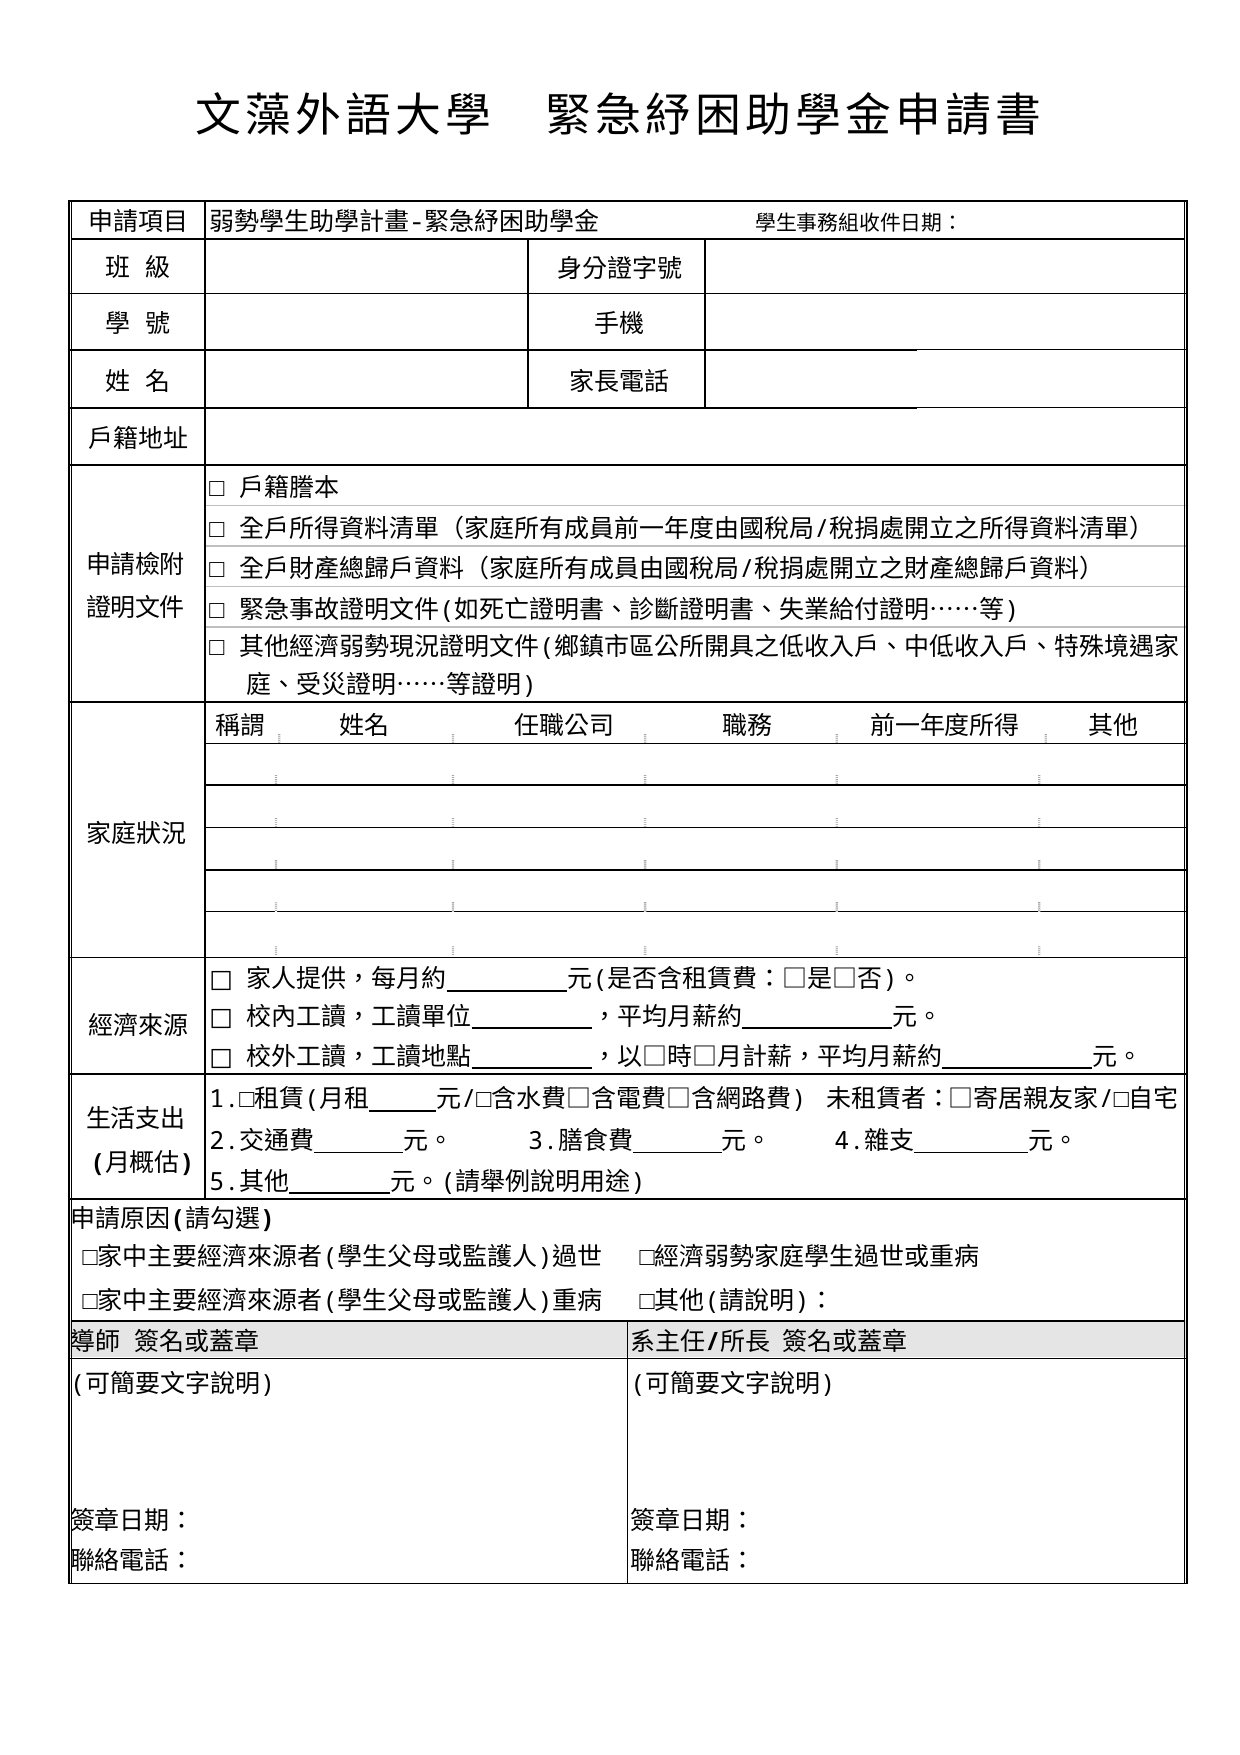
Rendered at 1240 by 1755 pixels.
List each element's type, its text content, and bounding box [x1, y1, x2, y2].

table_cell [917, 350, 1184, 407]
table_cell [206, 240, 527, 293]
table_cell (可簡要文字說明) 簽章日期： 聯絡電話： [628, 1359, 1184, 1583]
text 文藻外語大學 緊急紓困助學金申請書 [195, 75, 1200, 146]
table_cell 姓 名 [72, 351, 204, 407]
table_cell 手機 [529, 294, 704, 349]
table_cell [206, 351, 527, 407]
table_cell [706, 351, 917, 407]
table_cell 系主任/所長 簽名或蓋章 [628, 1322, 1184, 1357]
table_cell 1.□租賃(月租 元/□含水費□含電費□含網路費) 未租賃者：□寄居親友家/□自宅 2.交通費 元。 3.膳食費 元。 4.雜支 元。 5.其他 元。(請舉例說明用途) [206, 1075, 1184, 1198]
table_cell [917, 240, 1184, 293]
table_cell (可簡要文字說明) 簽章日期： 聯絡電話： [72, 1359, 627, 1583]
table_cell [917, 294, 1184, 349]
table_cell [917, 408, 1184, 464]
table_header 弱勢學生助學計畫-緊急紓困助學金 學生事務組收件日期： [206, 202, 1184, 238]
table_cell [706, 294, 917, 349]
table_cell □ 緊急事故證明文件(如死亡證明書、診斷證明書、失業給付證明……等) [206, 587, 1184, 626]
table_cell 經濟來源 [72, 958, 204, 1073]
table_cell 身分證字號 [529, 240, 704, 293]
table_cell [206, 409, 917, 464]
table_cell [206, 871, 1184, 911]
table_cell 申請原因(請勾選) □家中主要經濟來源者(學生父母或監護人)過世 □經濟弱勢家庭學生過世或重病 □家中主要經濟來源者(學生父母或監護人)重病 □其他(請說明)： [72, 1200, 1184, 1320]
text [70, 1584, 1186, 1657]
table_cell □ 其他經濟弱勢現況證明文件(鄉鎮市區公所開具之低收入戶、中低收入戶、特殊境遇家 庭、受災證明……等證明) [206, 628, 1184, 701]
table_cell 家長電話 [529, 351, 704, 407]
table_cell 稱謂 姓名 任職公司 職務 前一年度所得 其他 [206, 703, 1184, 743]
table_cell □ 全戶所得資料清單（家庭所有成員前一年度由國稅局/稅捐處開立之所得資料清單） [206, 506, 1184, 545]
table_cell 申請檢附 證明文件 [72, 466, 204, 701]
table_cell [206, 828, 1184, 869]
table_cell [206, 786, 1184, 827]
table_cell [206, 912, 1184, 957]
table_cell [206, 294, 527, 349]
table_cell □ 全戶財產總歸戶資料（家庭所有成員由國稅局/稅捐處開立之財產總歸戶資料） [206, 547, 1184, 586]
table_cell [706, 240, 917, 293]
table_cell 戶籍地址 [72, 409, 204, 464]
table_cell 家庭狀況 [72, 703, 204, 957]
table_cell 班 級 [72, 240, 204, 293]
table_cell 家人提供，每月約 元(是否含租賃費：□是□否)。 校內工讀，工讀單位 ，平均月薪約 元。 校外工讀，工讀地點 ，以□時□月計薪，平均月薪約 元。 [206, 958, 1184, 1073]
table_header 申請項目 [72, 202, 204, 238]
table_cell [206, 744, 1184, 784]
table_cell □ 戶籍謄本 [206, 466, 1184, 504]
table_cell 生活支出 (月概估) [72, 1075, 204, 1198]
table_cell 學 號 [72, 294, 204, 349]
table_cell 導師 簽名或蓋章 [72, 1322, 627, 1357]
